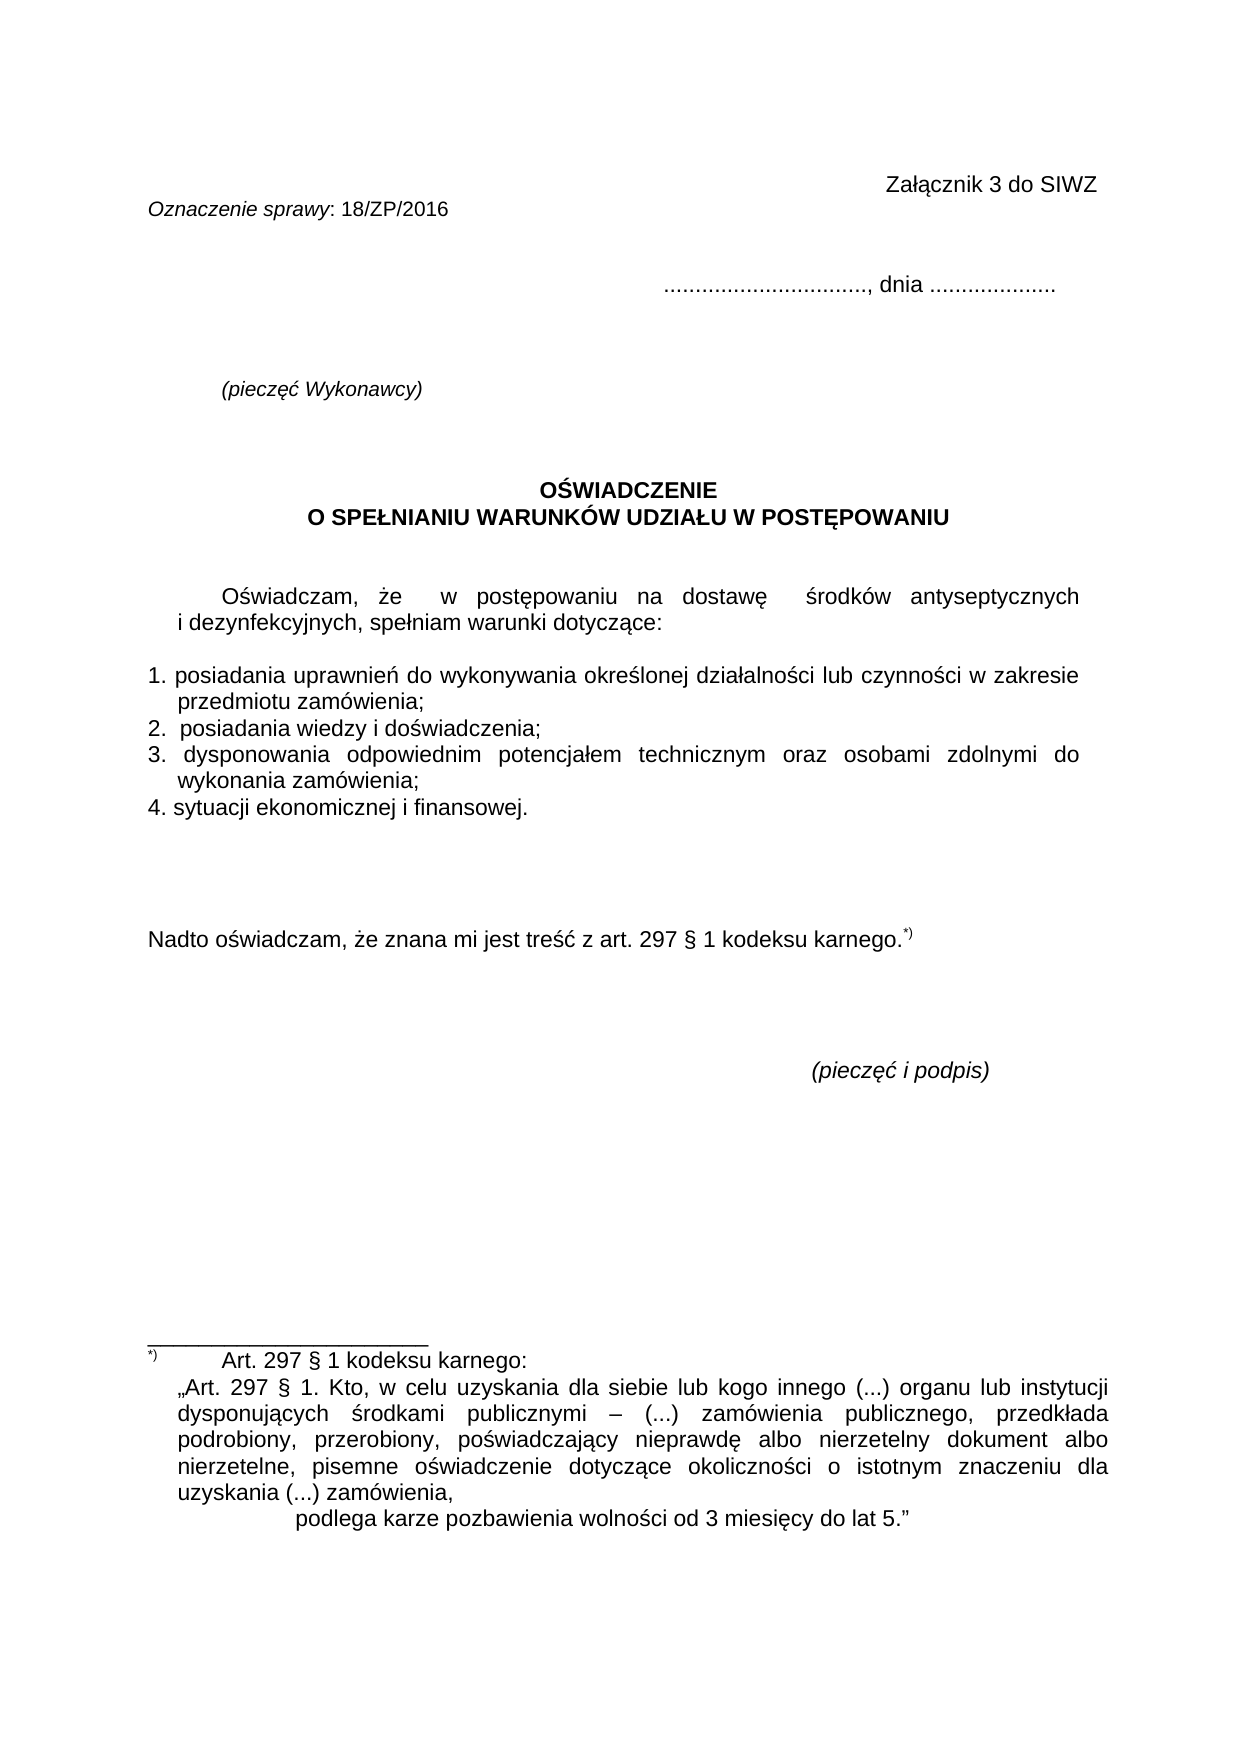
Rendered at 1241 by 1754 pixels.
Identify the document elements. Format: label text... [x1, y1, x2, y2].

text *) Art. 297 § 1 kodeksu karnego: [148, 1347, 1109, 1373]
text (pieczęć i podpis) [148, 1057, 1109, 1084]
text 2. posiadania wiedzy i doświadczenia; [148, 715, 1080, 741]
text 3. dysponowania odpowiednim potencjałem technicznym oraz osobami zdolnymi do wykonania zamówienia; [148, 741, 1080, 794]
text ................................, dnia .................... [148, 271, 1109, 298]
text 4. sytuacji ekonomicznej i finansowej. [148, 794, 1080, 820]
text Załącznik 3 do SIWZ [148, 171, 1109, 197]
text „Art. 297 § 1. Kto, w celu uzyskania dla siebie lub kogo innego (...) organu lub instytucji dysponujących środkami publicznymi – (...) zamówienia publicznego, przedkłada podrobiony, przerobiony, poświadczający nieprawdę albo nierzetelny dokument albo nierzetelne, pisemne oświadczenie dotyczące okoliczności o istotnym znaczeniu dla uzyskania (...) zamówienia, [148, 1373, 1109, 1505]
text (pieczęć Wykonawcy) [148, 377, 1109, 401]
text podlega karze pozbawienia wolności od 3 miesięcy do lat 5.” [221, 1505, 1109, 1532]
text Nadto oświadczam, że znana mi jest treść z art. 297 § 1 kodeksu karnego.*) [148, 926, 1109, 952]
text 1. posiadania uprawnień do wykonywania określonej działalności lub czynności w zakresie przedmiotu zamówienia; [148, 662, 1080, 715]
text Oznaczenie sprawy: 18/ZP/2016 [148, 197, 1109, 221]
text OŚWIADCZENIE [148, 477, 1109, 504]
text ______________________ [148, 1321, 1109, 1347]
text Oświadczam, że w postępowaniu na dostawę środków antyseptycznych i dezynfekcyjnych, spełniam warunki dotyczące: [148, 583, 1080, 636]
text O SPEŁNIANIU WARUNKÓW UDZIAŁU W POSTĘPOWANIU [148, 504, 1109, 530]
